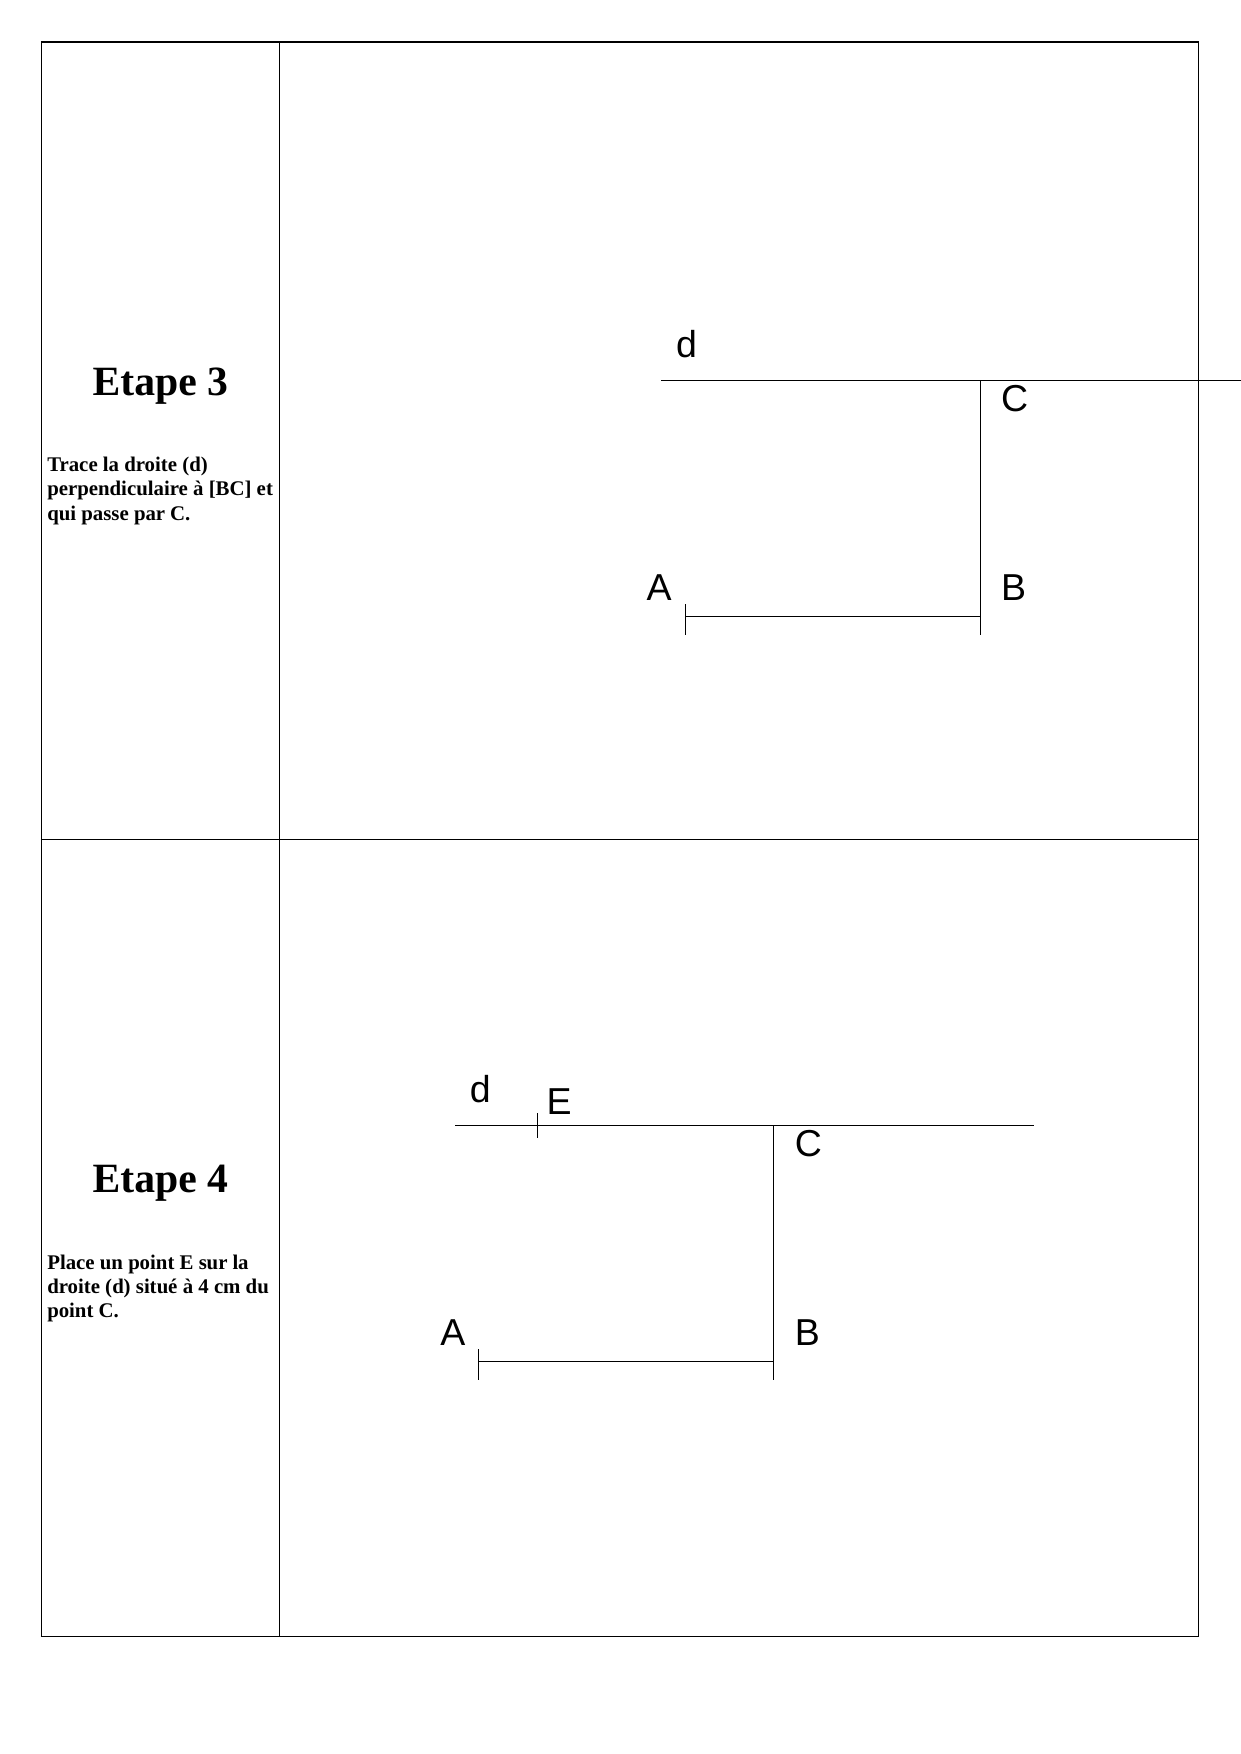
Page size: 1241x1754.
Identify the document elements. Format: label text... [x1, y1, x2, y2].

table_cell [280, 43, 1198, 839]
table_cell Etape 4 Place un point E sur la droite (d) situé à 4 cm du point C. [42, 840, 279, 1636]
table_cell Etape 3 Trace la droite (d) perpendiculaire à [BC] et qui passe par C. [42, 43, 279, 839]
table_cell [280, 840, 1198, 1636]
